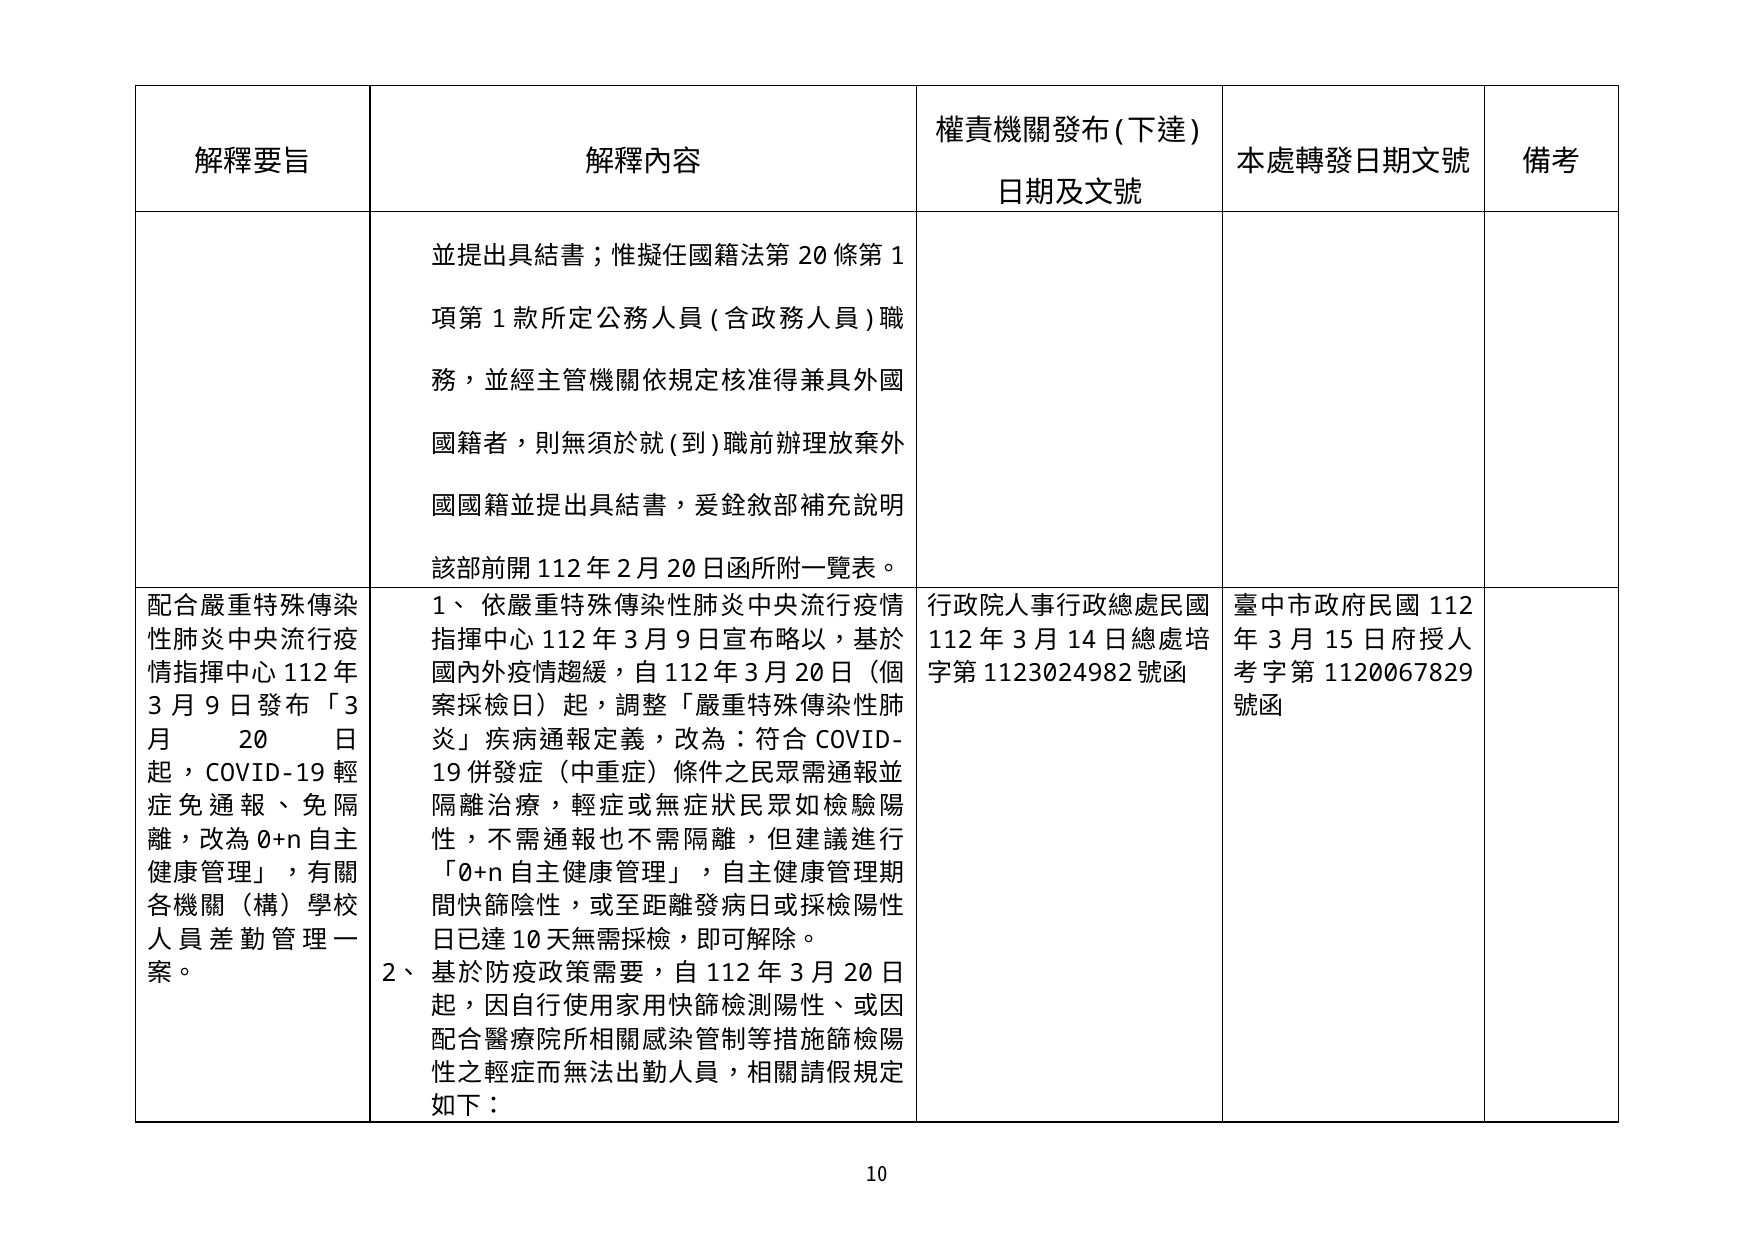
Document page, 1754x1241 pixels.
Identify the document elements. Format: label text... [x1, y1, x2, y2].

table_header 本處轉發日期文號 [1223, 86, 1484, 211]
table_cell 依嚴重特殊傳染性肺炎中央流行疫情指揮中心112年3月9日宣布略以，基於國內外疫情趨緩，自112年3月20日（個案採檢日）起，調整「嚴重特殊傳染性肺炎」疾病通報定義，改為：符合COVID-19併發症（中重症）條件之民眾需通報並隔離治療，輕症或無症狀民眾如檢驗陽性，不需通報也不需隔離，但建議進行「0+n自主健康管理」，自主健康管理期間快篩陰性，或至距離發病日或採檢陽性日已達10天無需採檢，即可解除。 基於防疫政策需要，自112年3月20日起，因自行使用家用快篩檢測陽性、或因配合醫療院所相關感染管制等措施篩檢陽性之輕症而無法出勤人員，相關請假規定如下： 自主健康管理期間，於第0日（快篩陽性當日）及次日起5日以內（按：至多6日）核予病假，該病假不列入年度病假日數計算及考績等次考量。 各機關（構）學校人員請假時，以快篩陽性（如：標示當事人姓名及快篩日期之家用抗原快篩試劑照片）作為證明即可，不須要求出具醫師開具之診斷證明。 [371, 588, 916, 1121]
table_header 解釋內容 [371, 86, 916, 211]
table_cell [136, 212, 369, 587]
table_cell 並提出具結書；惟擬任國籍法第20條第1項第1款所定公務人員(含政務人員)職務，並經主管機關依規定核准得兼具外國國籍者，則無須於就(到)職前辦理放棄外國國籍並提出具結書，爰銓敘部補充說明該部前開112年2月20日函所附一覽表。 [371, 212, 916, 587]
table_header 權責機關發布(下達) 日期及文號 [917, 86, 1222, 211]
table_cell 臺中市政府民國112年3月15日府授人考字第1120067829號函 [1223, 588, 1484, 1121]
table_header 備考 [1485, 86, 1618, 211]
table_cell [1485, 212, 1618, 587]
table_cell [1223, 212, 1484, 587]
table_cell [917, 212, 1222, 587]
table_cell 行政院人事行政總處民國112年3月14日總處培字第1123024982號函 [917, 588, 1222, 1121]
table_cell [1485, 588, 1618, 1121]
table_header 解釋要旨 [136, 86, 369, 211]
table_cell 配合嚴重特殊傳染性肺炎中央流行疫情指揮中心112年3月9日發布「3月20日起，COVID-19輕症免通報、免隔離，改為0+n自主健康管理」，有關各機關（構）學校人員差勤管理一案。 [136, 588, 369, 1121]
